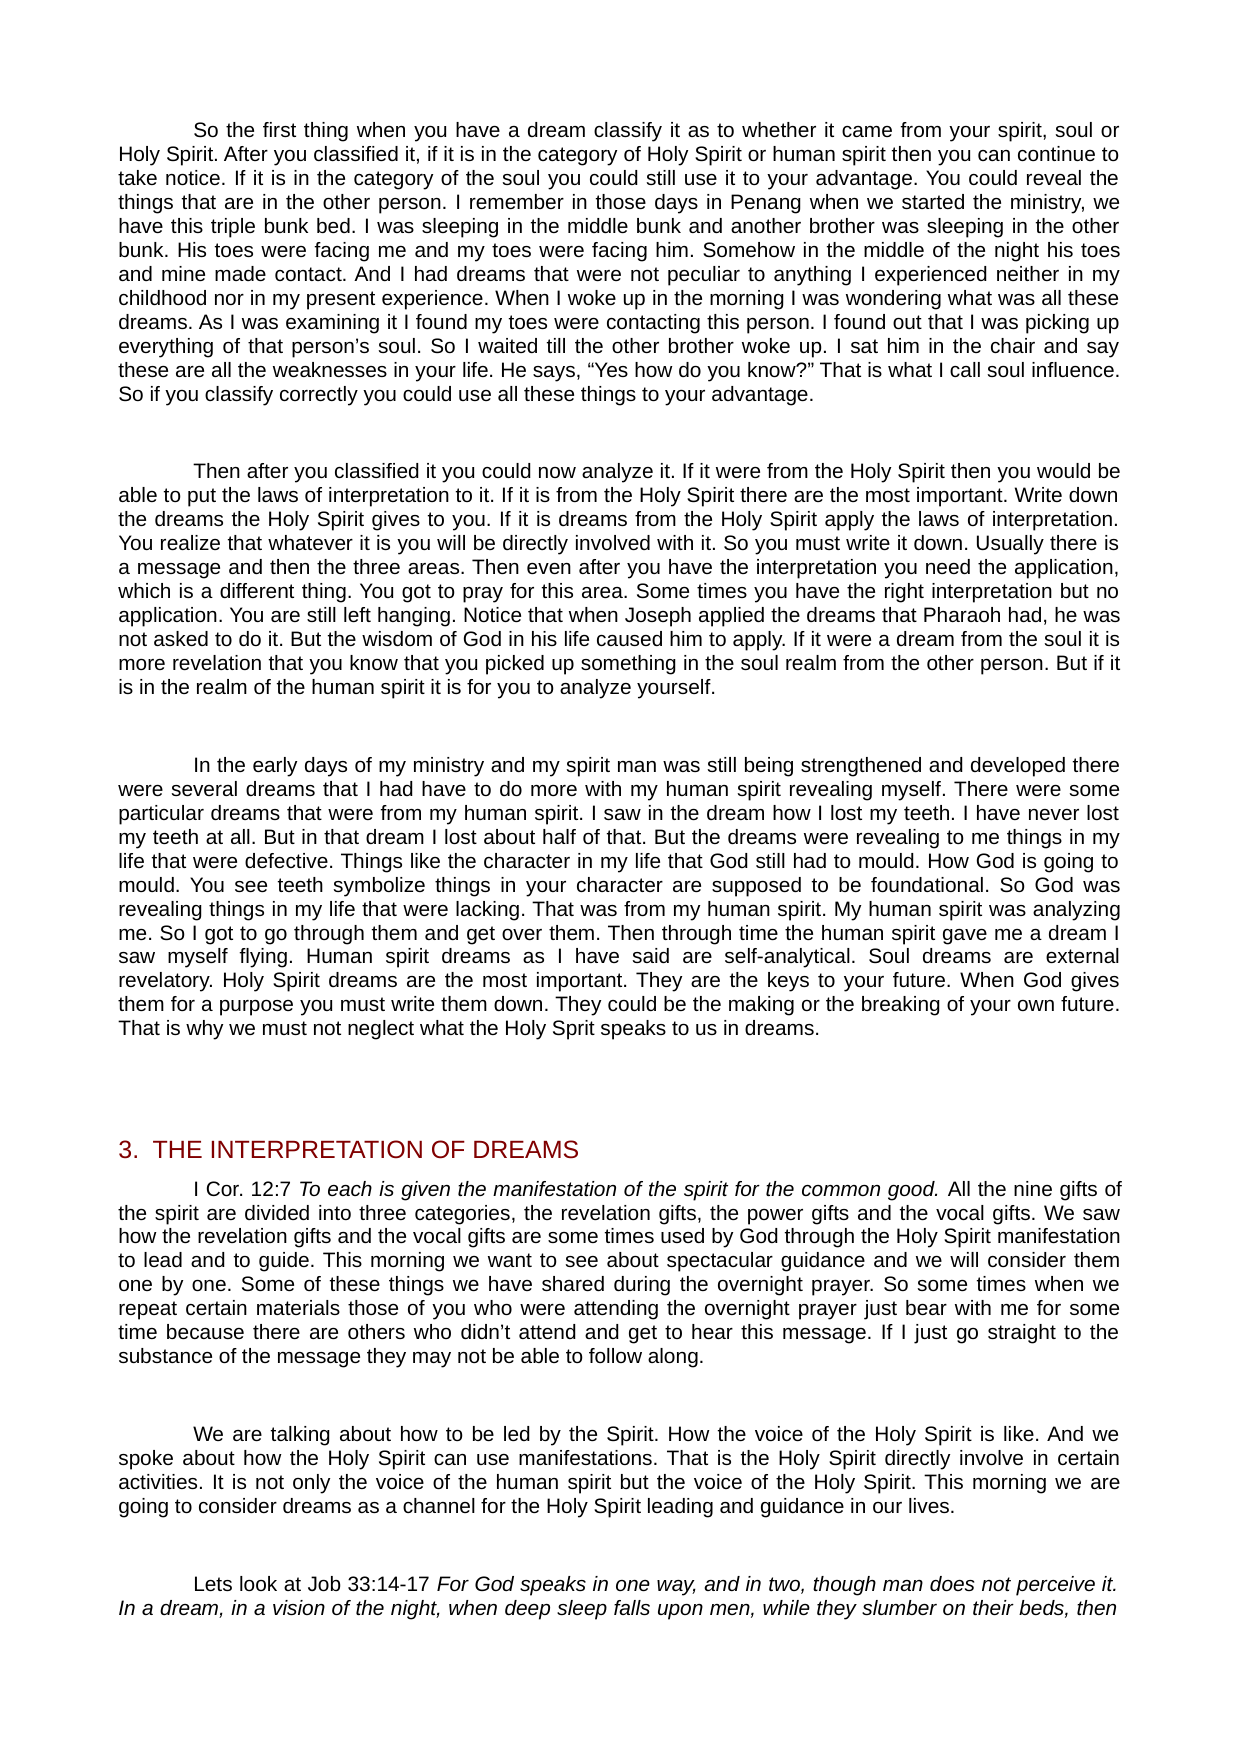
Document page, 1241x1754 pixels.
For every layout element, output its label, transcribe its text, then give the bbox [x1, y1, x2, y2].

text Then after you classified it you could now analyze it. If it were from the Holy Spirit then you would be able to put the laws of interpretation to it. If it is from the Holy Spirit there are the most important. Write down the dreams the Holy Spirit gives to you. If it is dreams from the Holy Spirit apply the laws of interpretation. You realize that whatever it is you will be directly involved with it. So you must write it down. Usually there is a message and then the three areas. Then even after you have the interpretation you need the application, which is a different thing. You got to pray for this area. Some times you have the right interpretation but no application. You are still left hanging. Notice that when Joseph applied the dreams that Pharaoh had, he was not asked to do it. But the wisdom of God in his life caused him to apply. If it were a dream from the soul it is more revelation that you know that you picked up something in the soul realm from the other person. But if it is in the realm of the human spirit it is for you to analyze yourself. [118, 459, 1122, 699]
text 3. THE INTERPRETATION OF DREAMS [118, 1135, 1122, 1164]
text I Cor. 12:7 To each is given the manifestation of the spirit for the common good. All the nine gifts of the spirit are divided into three categories, the revelation gifts, the power gifts and the vocal gifts. We saw how the revelation gifts and the vocal gifts are some times used by God through the Holy Spirit manifestation to lead and to guide. This morning we want to see about spectacular guidance and we will consider them one by one. Some of these things we have shared during the overnight prayer. So some times when we repeat certain materials those of you who were attending the overnight prayer just bear with me for some time because there are others who didn’t attend and get to hear this message. If I just go straight to the substance of the message they may not be able to follow along. [118, 1176, 1122, 1368]
text So the first thing when you have a dream classify it as to whether it came from your spirit, soul or Holy Spirit. After you classified it, if it is in the category of Holy Spirit or human spirit then you can continue to take notice. If it is in the category of the soul you could still use it to your advantage. You could reveal the things that are in the other person. I remember in those days in Penang when we started the ministry, we have this triple bunk bed. I was sleeping in the middle bunk and another brother was sleeping in the other bunk. His toes were facing me and my toes were facing him. Somehow in the middle of the night his toes and mine made contact. And I had dreams that were not peculiar to anything I experienced neither in my childhood nor in my present experience. When I woke up in the morning I was wondering what was all these dreams. As I was examining it I found my toes were contacting this person. I found out that I was picking up everything of that person’s soul. So I waited till the other brother woke up. I sat him in the chair and say these are all the weaknesses in your life. He says, “Yes how do you know?” That is what I call soul influence. So if you classify correctly you could use all these things to your advantage. [118, 118, 1122, 406]
text We are talking about how to be led by the Spirit. How the voice of the Holy Spirit is like. And we spoke about how the Holy Spirit can use manifestations. That is the Holy Spirit directly involve in certain activities. It is not only the voice of the human spirit but the voice of the Holy Spirit. This morning we are going to consider dreams as a channel for the Holy Spirit leading and guidance in our lives. [118, 1422, 1122, 1518]
text Lets look at Job 33:14-17 For God speaks in one way, and in two, though man does not perceive it. In a dream, in a vision of the night, when deep sleep falls upon men, while they slumber on their beds, then [118, 1571, 1122, 1619]
text In the early days of my ministry and my spirit man was still being strengthened and developed there were several dreams that I had have to do more with my human spirit revealing myself. There were some particular dreams that were from my human spirit. I saw in the dream how I lost my teeth. I have never lost my teeth at all. But in that dream I lost about half of that. But the dreams were revealing to me things in my life that were defective. Things like the character in my life that God still had to mould. How God is going to mould. You see teeth symbolize things in your character are supposed to be foundational. So God was revealing things in my life that were lacking. That was from my human spirit. My human spirit was analyzing me. So I got to go through them and get over them. Then through time the human spirit gave me a dream I saw myself flying. Human spirit dreams as I have said are self-analytical. Soul dreams are external revelatory. Holy Spirit dreams are the most important. They are the keys to your future. When God gives them for a purpose you must write them down. They could be the making or the breaking of your own future. That is why we must not neglect what the Holy Sprit speaks to us in dreams. [118, 753, 1122, 1040]
